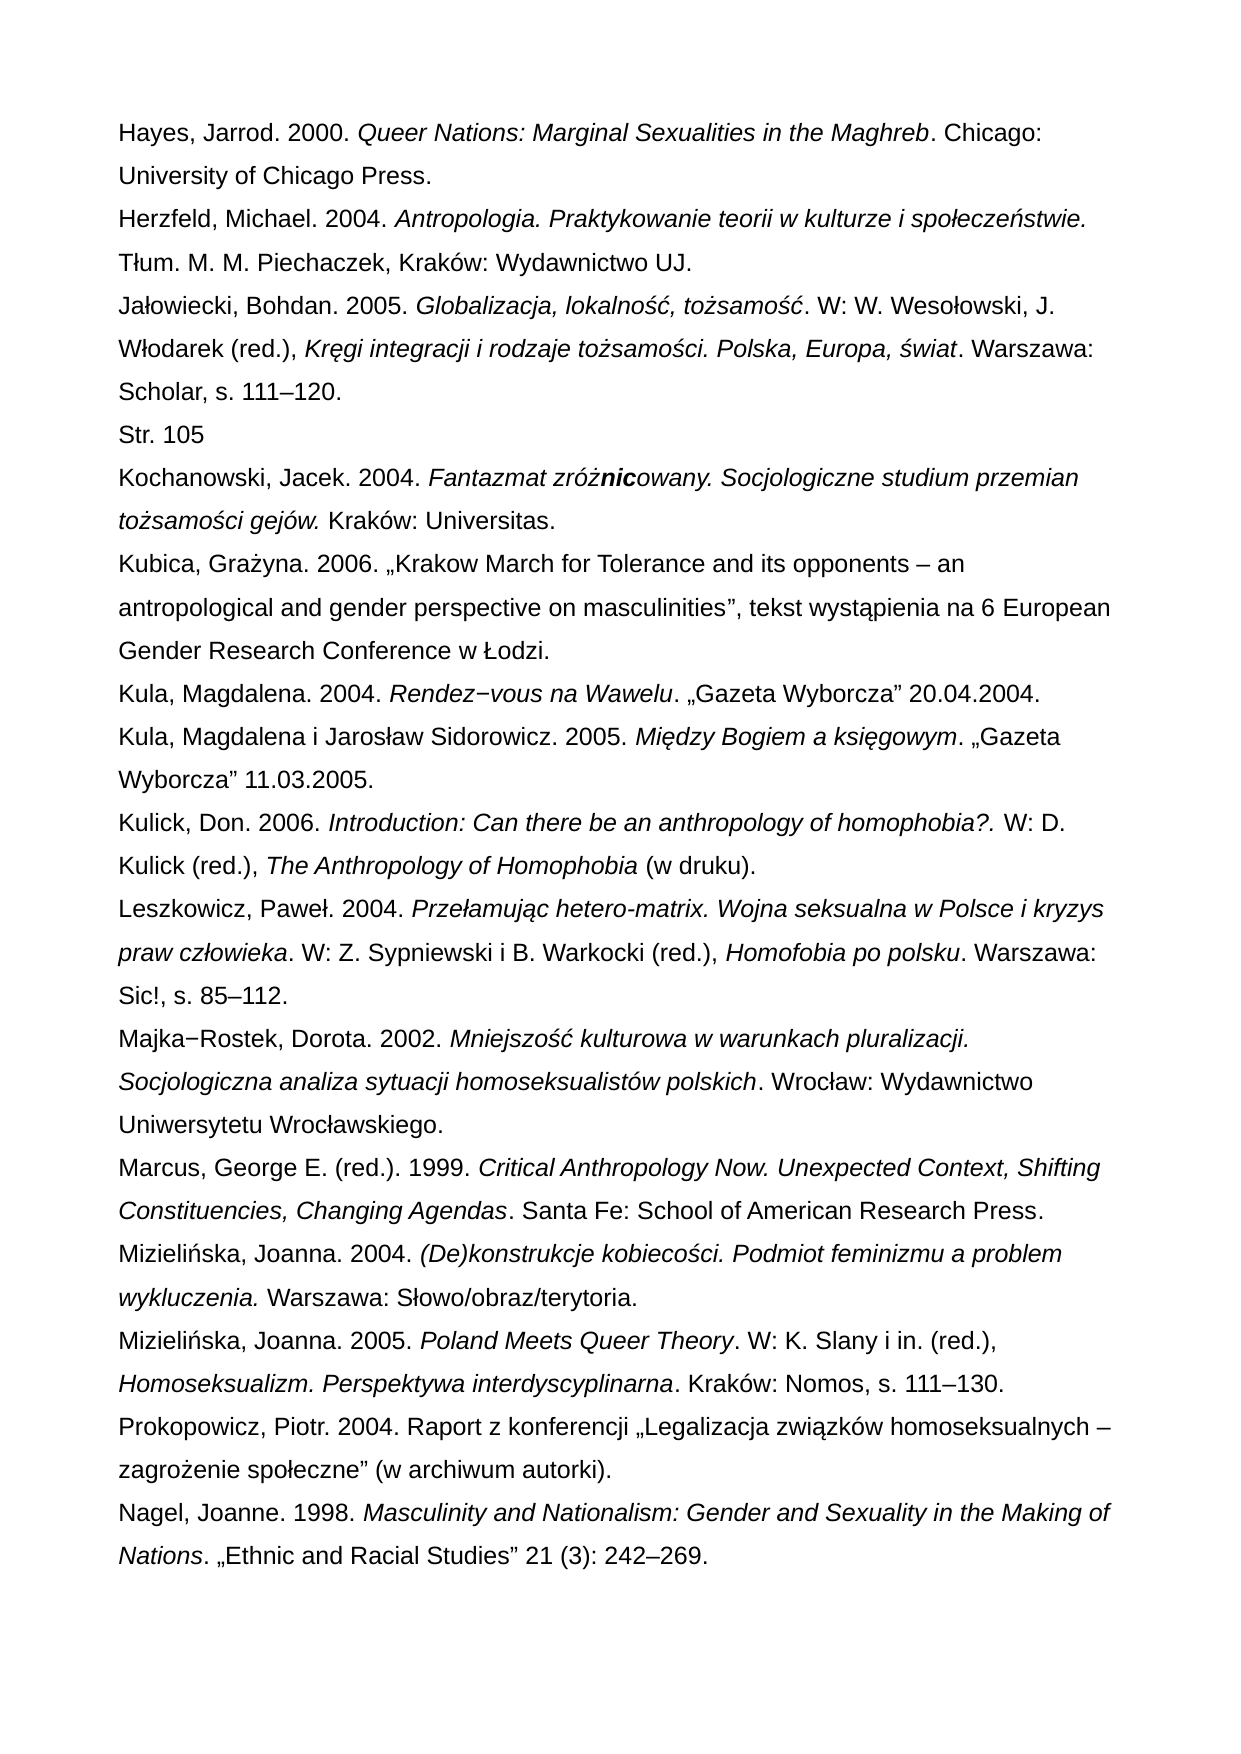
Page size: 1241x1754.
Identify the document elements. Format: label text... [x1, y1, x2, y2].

text Marcus, George E. (red.). 1999. Critical Anthropology Now. Unexpected Context, Shifting Constituencies, Changing Agendas. Santa Fe: School of American Research Press. [118, 1153, 1122, 1225]
text Jałowiecki, Bohdan. 2005. Globalizacja, lokalność, tożsamość. W: W. Wesołowski, J. Włodarek (red.), Kręgi integracji i rodzaje tożsamości. Polska, Europa, świat. Warszawa: Scholar, s. 111–120. [118, 291, 1122, 406]
text Herzfeld, Michael. 2004. Antropologia. Praktykowanie teorii w kulturze i społeczeństwie. Tłum. M. M. Piechaczek, Kraków: Wydawnictwo UJ. [118, 204, 1122, 276]
text Mizielińska, Joanna. 2004. (De)konstrukcje kobiecości. Podmiot feminizmu a problem wykluczenia. Warszawa: Słowo/obraz/terytoria. [118, 1239, 1122, 1311]
text Nagel, Joanne. 1998. Masculinity and Nationalism: Gender and Sexuality in the Making of Nations. „Ethnic and Racial Studies” 21 (3): 242–269. [118, 1498, 1122, 1570]
text Hayes, Jarrod. 2000. Queer Nations: Marginal Sexualities in the Maghreb. Chicago: University of Chicago Press. [118, 118, 1122, 190]
text Mizielińska, Joanna. 2005. Poland Meets Queer Theory. W: K. Slany i in. (red.), Homoseksualizm. Perspektywa interdyscyplinarna. Kraków: Nomos, s. 111–130. [118, 1326, 1122, 1397]
text Str. 105 [118, 420, 1122, 449]
text Kula, Magdalena i Jarosław Sidorowicz. 2005. Między Bogiem a księgowym. „Gazeta Wyborcza” 11.03.2005. [118, 722, 1122, 794]
text Kula, Magdalena. 2004. Rendez−vous na Wawelu. „Gazeta Wyborcza” 20.04.2004. [118, 679, 1122, 707]
text Kubica, Grażyna. 2006. „Krakow March for Tolerance and its opponents – an antropological and gender perspective on masculinities”, tekst wystąpienia na 6 European Gender Research Conference w Łodzi. [118, 549, 1122, 664]
text Kochanowski, Jacek. 2004. Fantazmat zróżnicowany. Socjologiczne studium przemian tożsamości gejów. Kraków: Universitas. [118, 463, 1122, 535]
text Kulick, Don. 2006. Introduction: Can there be an anthropology of homophobia?. W: D. Kulick (red.), The Anthropology of Homophobia (w druku). [118, 808, 1122, 880]
text Majka−Rostek, Dorota. 2002. Mniejszość kulturowa w warunkach pluralizacji. Socjologiczna analiza sytuacji homoseksualistów polskich. Wrocław: Wydawnictwo Uniwersytetu Wrocławskiego. [118, 1024, 1122, 1139]
text Prokopowicz, Piotr. 2004. Raport z konferencji „Legalizacja związków homoseksualnych – zagrożenie społeczne” (w archiwum autorki). [118, 1412, 1122, 1484]
text Leszkowicz, Paweł. 2004. Przełamując hetero-matrix. Wojna seksualna w Polsce i kryzys praw człowieka. W: Z. Sypniewski i B. Warkocki (red.), Homofobia po polsku. Warszawa: Sic!, s. 85–112. [118, 894, 1122, 1009]
